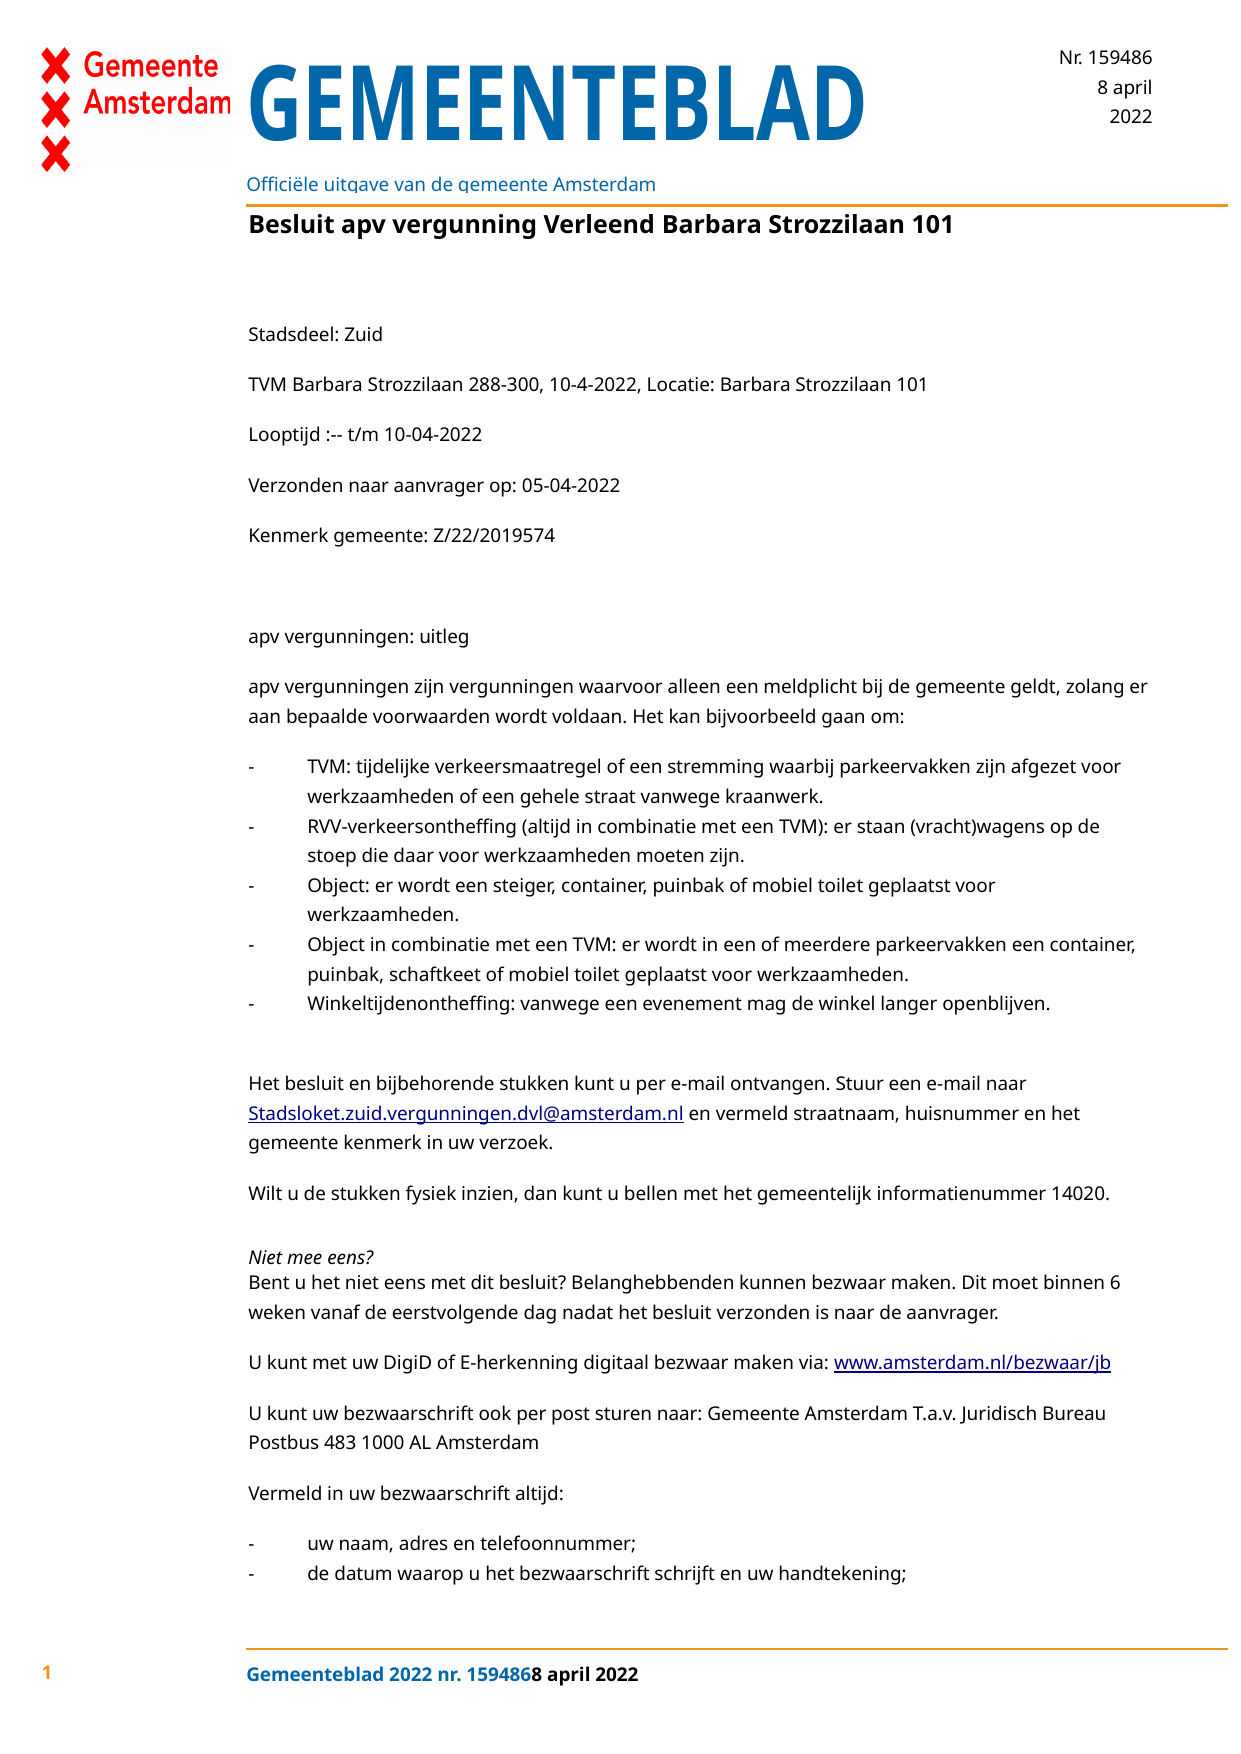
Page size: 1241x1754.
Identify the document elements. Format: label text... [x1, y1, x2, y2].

text TVM Barbara Strozzilaan 288-300, 10-4-2022, Locatie: Barbara Strozzilaan 101 [248, 371, 1152, 397]
list Winkeltijdenontheffing: vanwege een evenement mag de winkel langer openblijven. [248, 990, 1152, 1016]
list uw naam, adres en telefoonnummer; [248, 1530, 1152, 1556]
text Looptijd :-- t/m 10-04-2022 [248, 422, 1152, 447]
list RVV-verkeersontheffing (altijd in combinatie met een TVM): er staan (vracht)wagens op de stoep die daar voor werkzaamheden moeten zijn. [248, 813, 1152, 868]
text Besluit apv vergunning Verleend Barbara Strozzilaan 101 [248, 207, 1152, 241]
list TVM: tijdelijke verkeersmaatregel of een stremming waarbij parkeervakken zijn afgezet voor werkzaamheden of een gehele straat vanwege kraanwerk. [248, 754, 1152, 809]
text Niet mee eens? [248, 1244, 1152, 1269]
text Wilt u de stukken fysiek inzien, dan kunt u bellen met het gemeentelijk informatienummer 14020. [248, 1180, 1152, 1206]
text Kenmerk gemeente: Z/22/2019574 [248, 522, 1152, 548]
text apv vergunningen: uitleg [248, 623, 1152, 649]
text Verzonden naar aanvrager op: 05-04-2022 [248, 472, 1152, 498]
text U kunt met uw DigiD of E-herkenning digitaal bezwaar maken via: www.amsterdam.nl/bezwaar/jb [248, 1349, 1152, 1375]
text Het besluit en bijbehorende stukken kunt u per e-mail ontvangen. Stuur een e-mail naar Stadsloket.zuid.vergunningen.dvl@amsterdam.nl en vermeld straatnaam, huisnummer en het gemeente kenmerk in uw verzoek. [248, 1070, 1152, 1155]
list de datum waarop u het bezwaarschrift schrijft en uw handtekening; [248, 1560, 1152, 1586]
text Vermeld in uw bezwaarschrift altijd: [248, 1480, 1152, 1506]
picture [41, 47, 231, 172]
text apv vergunningen zijn vergunningen waarvoor alleen een meldplicht bij de gemeente geldt, zolang er aan bepaalde voorwaarden wordt voldaan. Het kan bijvoorbeeld gaan om: [248, 674, 1152, 729]
list Object in combinatie met een TVM: er wordt in een of meerdere parkeervakken een container, puinbak, schaftkeet of mobiel toilet geplaatst voor werkzaamheden. [248, 931, 1152, 986]
text Stadsdeel: Zuid [248, 321, 1152, 346]
text U kunt uw bezwaarschrift ook per post sturen naar: Gemeente Amsterdam T.a.v. Juridisch Bureau Postbus 483 1000 AL Amsterdam [248, 1400, 1152, 1455]
text Bent u het niet eens met dit besluit? Belanghebbenden kunnen bezwaar maken. Dit moet binnen 6 weken vanaf de eerstvolgende dag nadat het besluit verzonden is naar de aanvrager. [248, 1269, 1152, 1325]
list Object: er wordt een steiger, container, puinbak of mobiel toilet geplaatst voor werkzaamheden. [248, 872, 1152, 927]
